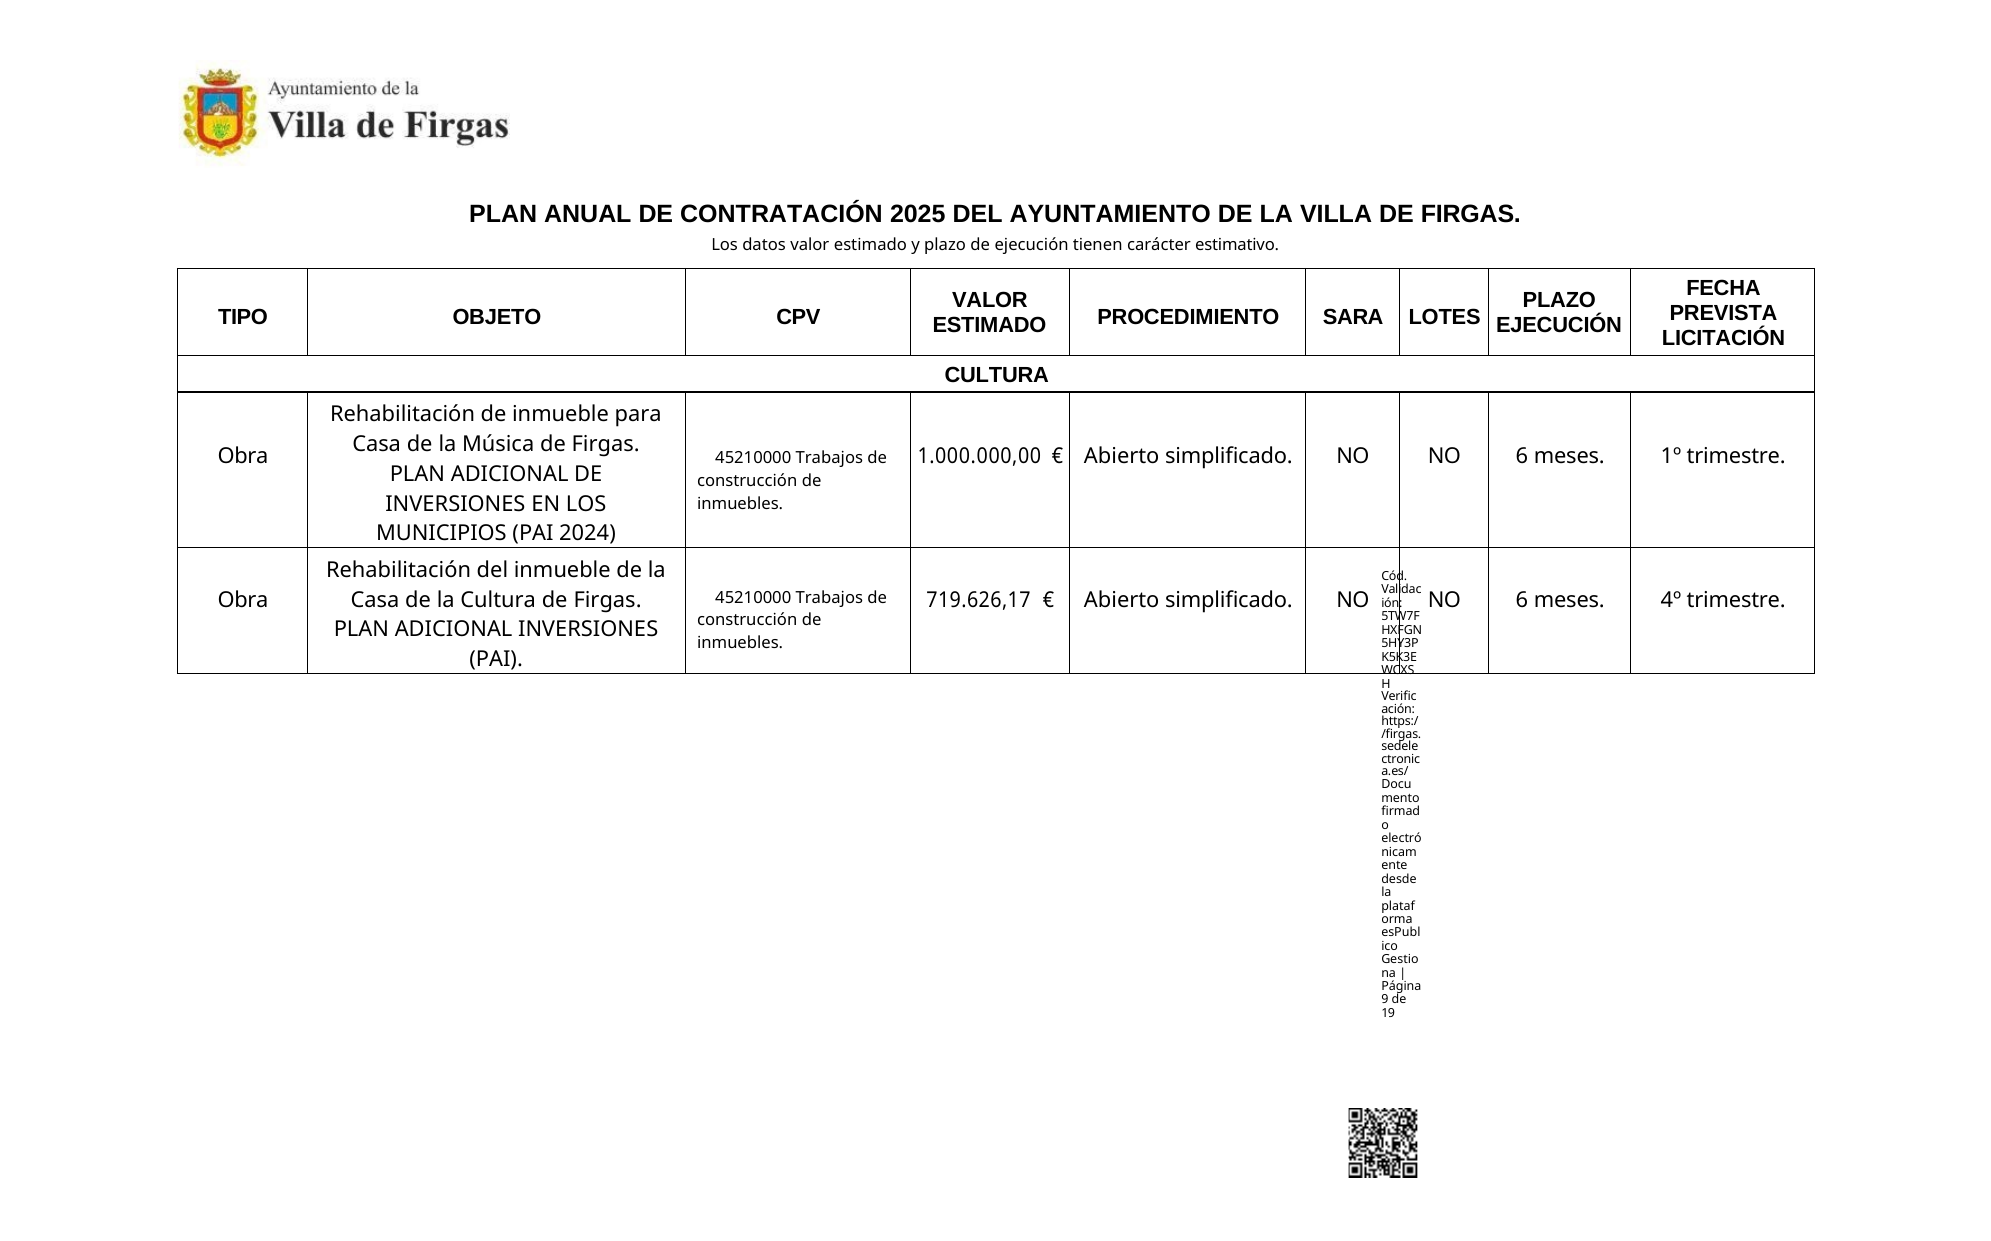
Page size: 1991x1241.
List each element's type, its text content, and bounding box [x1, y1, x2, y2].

table_cell 4º trimestre. [1631, 548, 1814, 673]
table_cell NO [1306, 548, 1399, 673]
table_header OBJETO [308, 269, 685, 355]
table_cell 719.626,17 € [911, 548, 1069, 673]
table_cell 6 meses. [1489, 548, 1630, 673]
table_cell Obra [178, 393, 307, 547]
table_cell Abierto simplificado. [1070, 548, 1305, 673]
table_header FECHA PREVISTA LICITACIÓN [1631, 269, 1814, 355]
text Cód. Validación: 5TW7FHXFGN5HY3PK5K3EWCXSH [1381, 570, 1399, 673]
table_cell NO [1400, 548, 1488, 673]
table_cell 45210000 Trabajos de construcción de inmuebles. [686, 548, 910, 673]
table_cell 45210000 Trabajos de construcción de inmuebles. [686, 393, 910, 547]
table_cell Obra [178, 548, 307, 673]
text Verificación: https://firgas.sedelectronica.es/ [1381, 691, 1422, 778]
text Cód. Validación: 5TW7FHXFGN5HY3PK5K3EWCXSH [1400, 570, 1422, 673]
table_header PROCEDIMIENTO [1070, 269, 1305, 355]
table_cell 1º trimestre. [1631, 393, 1814, 547]
table_header CPV [686, 269, 910, 355]
table_header VALOR ESTIMADO [911, 269, 1069, 355]
table_header LOTES [1400, 269, 1488, 355]
table_cell 1.000.000,00 € [911, 393, 1069, 547]
table_cell CULTURA [178, 356, 1814, 391]
table_cell Abierto simplificado. [1070, 393, 1305, 547]
table_cell NO [1400, 393, 1488, 547]
table_header SARA [1306, 269, 1399, 355]
table_header PLAZO EJECUCIÓN [1489, 269, 1630, 355]
table_cell Rehabilitación del inmueble de la Casa de la Cultura de Firgas. PLAN ADICIONAL INVERSIONES (PAI). [308, 548, 685, 673]
table_header TIPO [178, 269, 307, 355]
text Documento firmado electrónicamente desde la plataforma esPublico Gestiona | Página 9 de 19 [1381, 778, 1422, 1020]
table_cell 6 meses. [1489, 393, 1630, 547]
table_cell NO [1306, 393, 1399, 547]
table_cell Rehabilitación de inmueble para Casa de la Música de Firgas. PLAN ADICIONAL DE INVERSIONES EN LOS MUNICIPIOS (PAI 2024) [308, 393, 685, 547]
